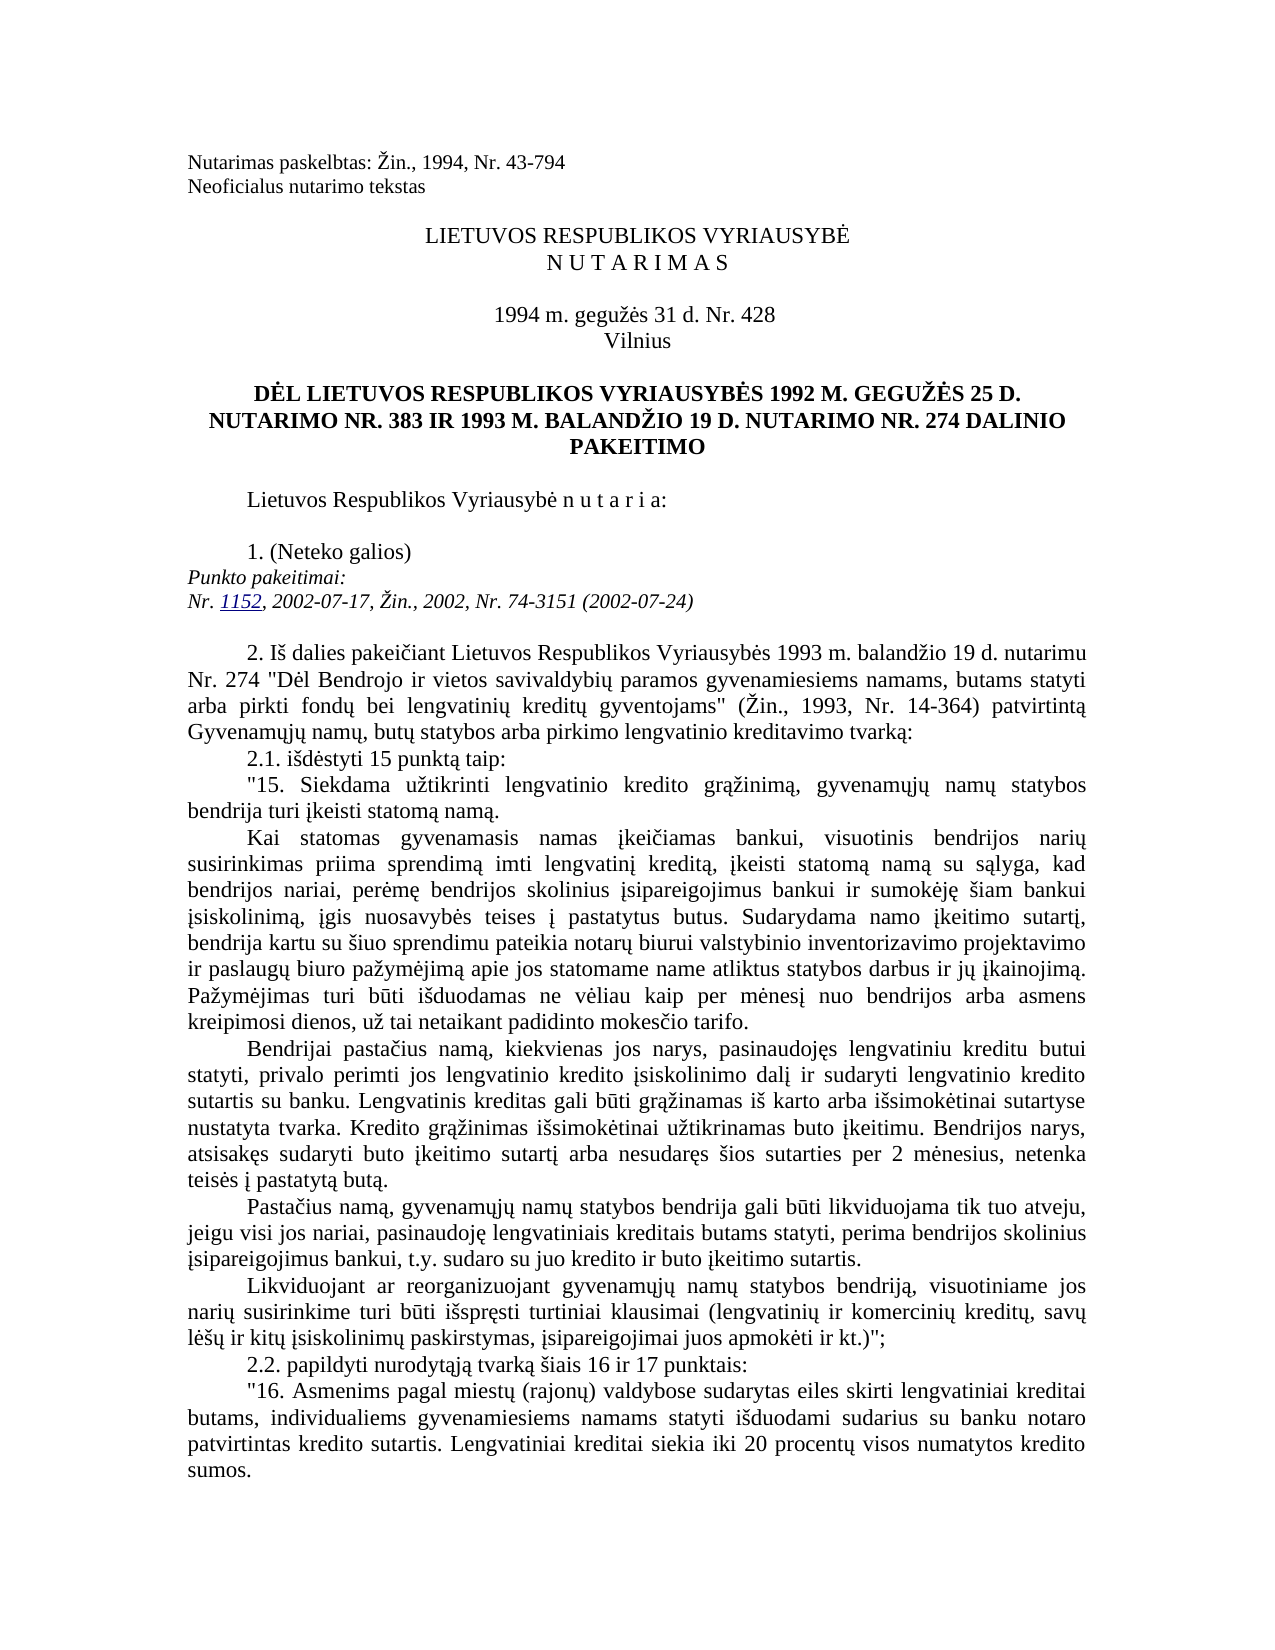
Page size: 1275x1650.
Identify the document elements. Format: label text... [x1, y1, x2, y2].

text Neoficialus nutarimo tekstas [187, 174, 1087, 198]
text DĖL LIETUVOS RESPUBLIKOS VYRIAUSYBĖS 1992 M. GEGUŽĖS 25 D. NUTARIMO NR. 383 IR 1993 M. BALANDŽIO 19 D. NUTARIMO NR. 274 DALINIO PAKEITIMO [187, 380, 1087, 459]
text 2.2. papildyti nurodytąją tvarką šiais 16 ir 17 punktais: [187, 1351, 1087, 1377]
text Pastačius namą, gyvenamųjų namų statybos bendrija gali būti likviduojama tik tuo atveju, jeigu visi jos nariai, pasinaudoję lengvatiniais kreditais butams statyti, perima bendrijos skolinius įsipareigojimus bankui, t.y. sudaro su juo kredito ir buto įkeitimo sutartis. [187, 1193, 1087, 1272]
text Nr. 1152, 2002-07-17, Žin., 2002, Nr. 74-3151 (2002-07-24) [187, 589, 1087, 613]
text Lietuvos Respublikos Vyriausybė n u t a r i a: [187, 486, 1087, 512]
text 1994 m. gegužės 31 d. Nr. 428 [187, 301, 1087, 328]
text Kai statomas gyvenamasis namas įkeičiamas bankui, visuotinis bendrijos narių susirinkimas priima sprendimą imti lengvatinį kreditą, įkeisti statomą namą su sąlyga, kad bendrijos nariai, perėmę bendrijos skolinius įsipareigojimus bankui ir sumokėję šiam bankui įsiskolinimą, įgis nuosavybės teises į pastatytus butus. Sudarydama namo įkeitimo sutartį, bendrija kartu su šiuo sprendimu pateikia notarų biurui valstybinio inventorizavimo projektavimo ir paslaugų biuro pažymėjimą apie jos statomame name atliktus statybos darbus ir jų įkainojimą. Pažymėjimas turi būti išduodamas ne vėliau kaip per mėnesį nuo bendrijos arba asmens kreipimosi dienos, už tai netaikant padidinto mokesčio tarifo. [187, 824, 1087, 1034]
text Punkto pakeitimai: [187, 565, 1087, 589]
text Likviduojant ar reorganizuojant gyvenamųjų namų statybos bendriją, visuotiniame jos narių susirinkime turi būti išspręsti turtiniai klausimai (lengvatinių ir komercinių kreditų, savų lėšų ir kitų įsiskolinimų paskirstymas, įsipareigojimai juos apmokėti ir kt.)"; [187, 1272, 1087, 1351]
text "15. Siekdama užtikrinti lengvatinio kredito grąžinimą, gyvenamųjų namų statybos bendrija turi įkeisti statomą namą. [187, 771, 1087, 824]
text 2.1. išdėstyti 15 punktą taip: [187, 745, 1087, 771]
text N U T A R I M A S [187, 248, 1087, 275]
text "16. Asmenims pagal miestų (rajonų) valdybose sudarytas eiles skirti lengvatiniai kreditai butams, individualiems gyvenamiesiems namams statyti išduodami sudarius su banku notaro patvirtintas kredito sutartis. Lengvatiniai kreditai siekia iki 20 procentų visos numatytos kredito sumos. [187, 1377, 1087, 1483]
text Bendrijai pastačius namą, kiekvienas jos narys, pasinaudojęs lengvatiniu kreditu butui statyti, privalo perimti jos lengvatinio kredito įsiskolinimo dalį ir sudaryti lengvatinio kredito sutartis su banku. Lengvatinis kreditas gali būti grąžinamas iš karto arba išsimokėtinai sutartyse nustatyta tvarka. Kredito grąžinimas išsimokėtinai užtikrinamas buto įkeitimu. Bendrijos narys, atsisakęs sudaryti buto įkeitimo sutartį arba nesudaręs šios sutarties per 2 mėnesius, netenka teisės į pastatytą butą. [187, 1034, 1087, 1193]
text 2. Iš dalies pakeičiant Lietuvos Respublikos Vyriausybės 1993 m. balandžio 19 d. nutarimu Nr. 274 "Dėl Bendrojo ir vietos savivaldybių paramos gyvenamiesiems namams, butams statyti arba pirkti fondų bei lengvatinių kreditų gyventojams" (Žin., 1993, Nr. 14-364) patvirtintą Gyvenamųjų namų, butų statybos arba pirkimo lengvatinio kreditavimo tvarką: [187, 639, 1087, 745]
text Vilnius [187, 328, 1087, 354]
text 1. (Neteko galios) [187, 538, 1087, 565]
text Nutarimas paskelbtas: Žin., 1994, Nr. 43-794 [187, 150, 1087, 174]
text LIETUVOS RESPUBLIKOS VYRIAUSYBĖ [187, 222, 1087, 248]
